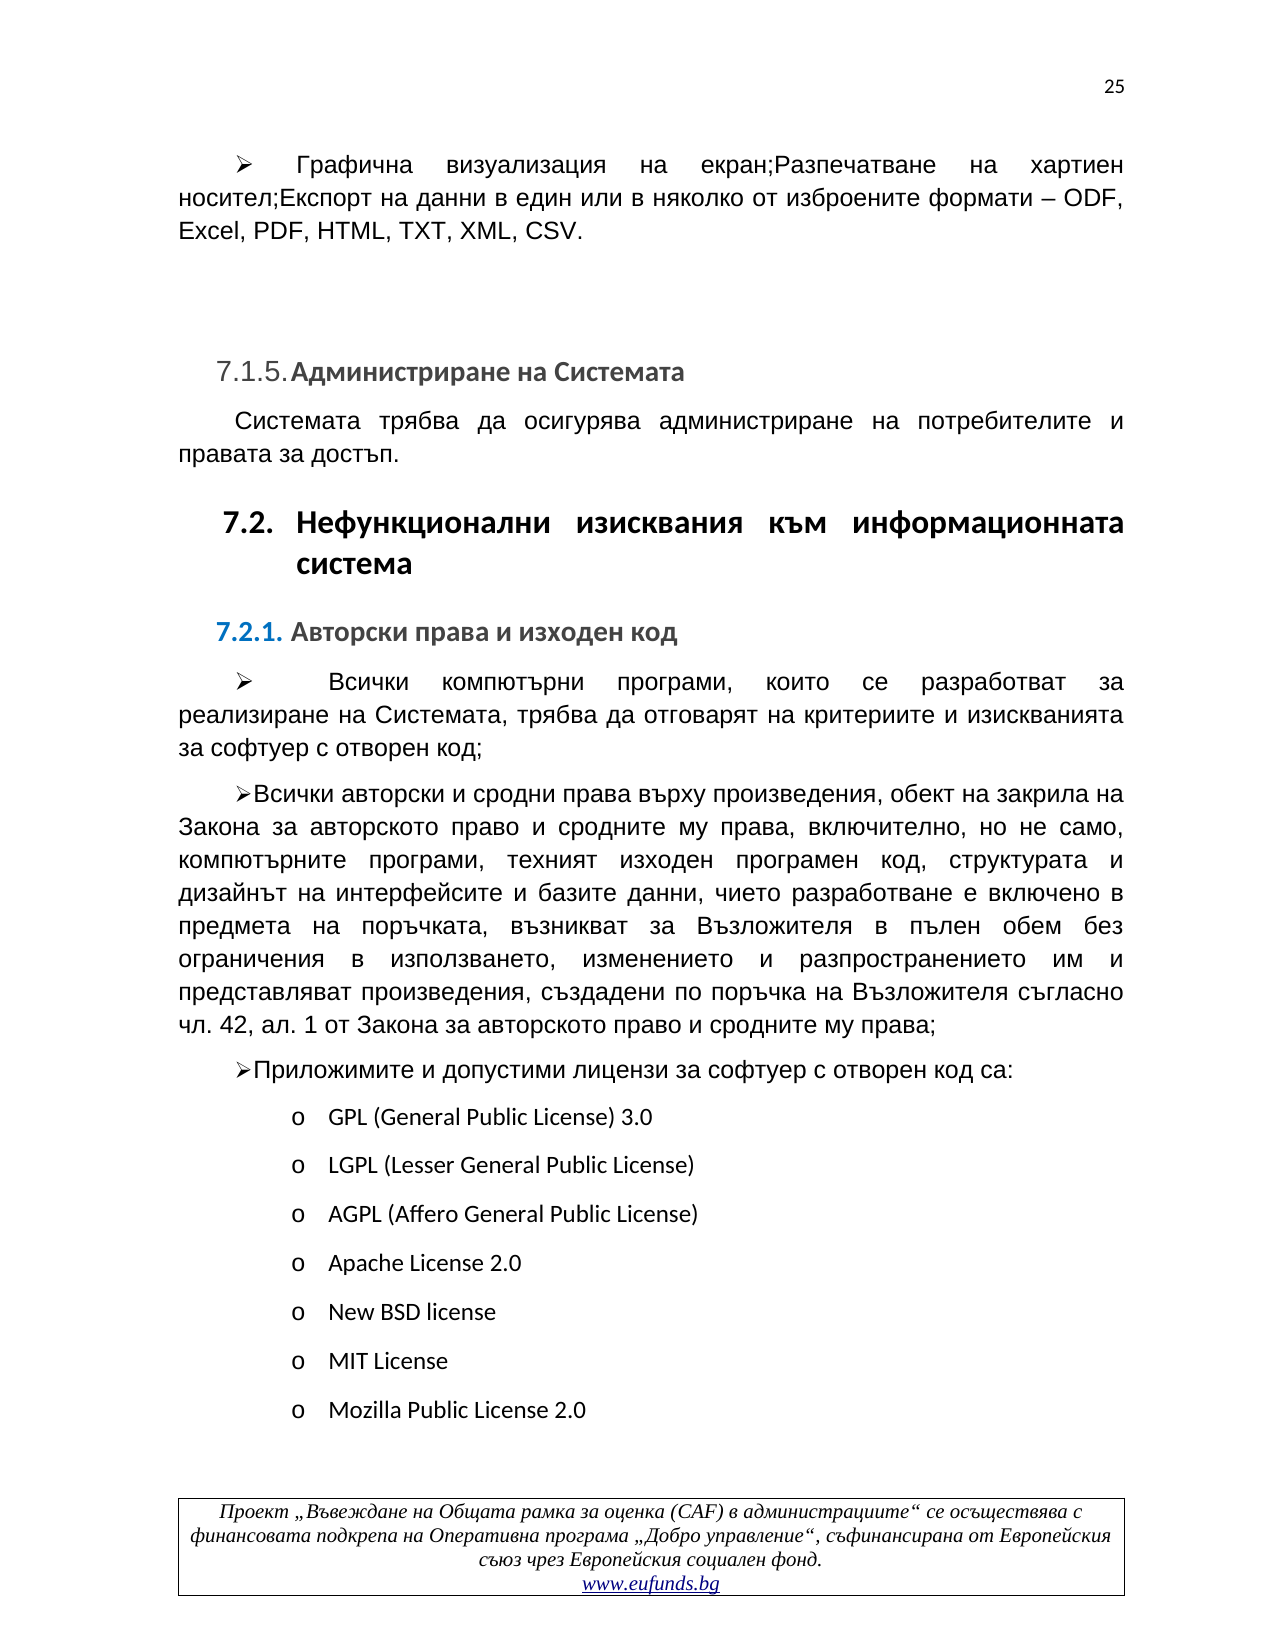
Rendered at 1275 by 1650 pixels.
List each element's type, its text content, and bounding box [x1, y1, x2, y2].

list Приложимите и допустими лицензи за софтуер с отворен код са: [178, 1055, 1125, 1084]
list MIT License [291, 1346, 1125, 1377]
text Системата трябва да осигурява администриране на потребителите и правата за достъп. [178, 406, 1125, 468]
list New BSD license [291, 1297, 1125, 1328]
subtitle Нефункционални изисквания към информационната система [222, 502, 1125, 583]
list Графична визуализация на екран;Разпечатване на хартиен носител;Експорт на данни в един или в няколко от изброените формати – ODF, Excel, PDF, HTML, TXT, XML, CSV. [178, 150, 1125, 245]
list Mozilla Public License 2.0 [291, 1394, 1125, 1426]
list Всички компютърни програми, които се разработват за реализиране на Системата, трябва да отговарят на критериите и изискванията за софтуер с отворен код; [178, 667, 1125, 762]
subtitle Администриране на системата [216, 353, 1125, 388]
list LGPL (Lesser General Public License) [291, 1150, 1125, 1181]
list всички авторски и сродни права върху произведения, обект на закрила на Закона за авторското право и сродните му права, включително, но не само, компютърните програми, техният изходен програмен код, структурата и дизайнът на интерфейсите и базите данни, чието разработване е включено в предмета на поръчката, възникват за Възложителя в пълен обем без ограничения в използването, изменението и разпространението им и представляват произведения, създадени по поръчка на Възложителя съгласно чл. 42, ал. 1 от Закона за авторското право и сродните му права; [178, 778, 1125, 1038]
subtitle Авторски права и изходен код [216, 613, 1125, 649]
list Apache License 2.0 [291, 1248, 1125, 1279]
list AGPL (Affero General Public License) [291, 1199, 1125, 1230]
list GPL (General Public License) 3.0 [291, 1101, 1125, 1132]
